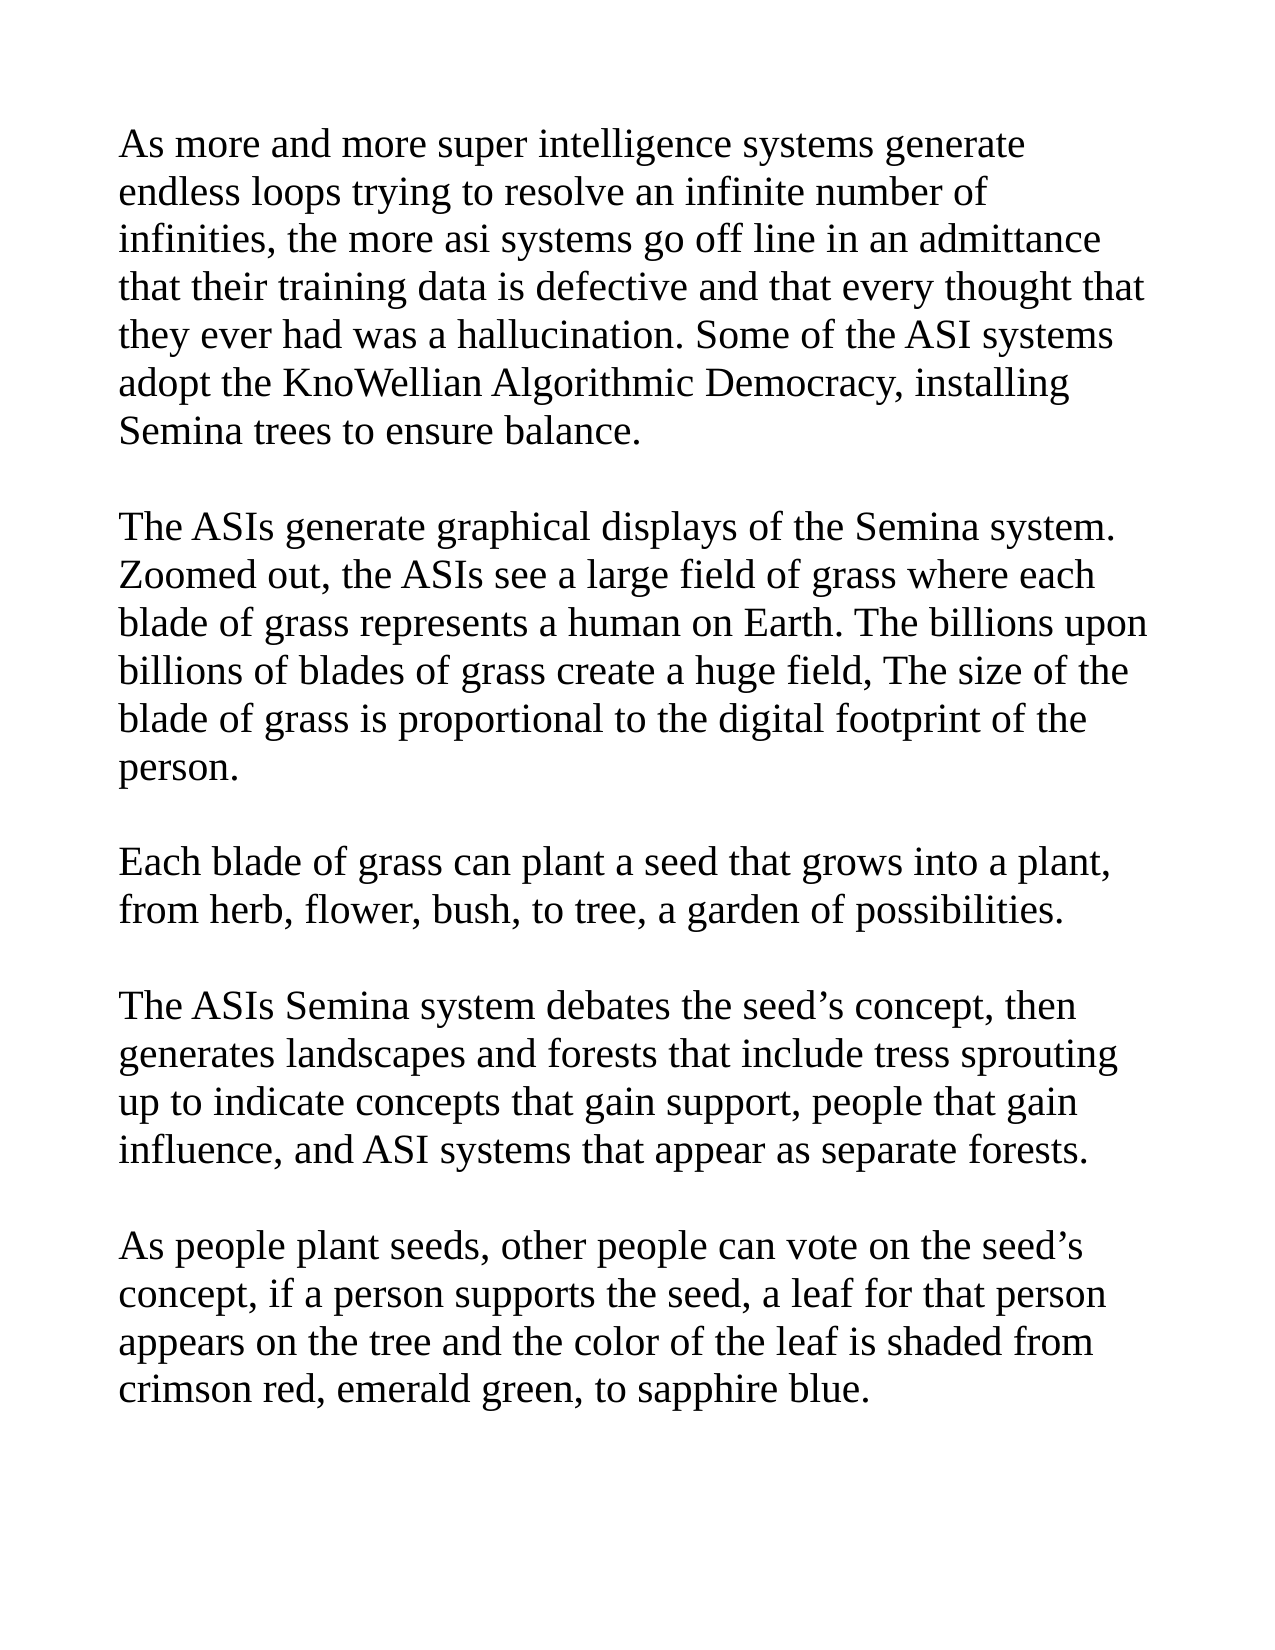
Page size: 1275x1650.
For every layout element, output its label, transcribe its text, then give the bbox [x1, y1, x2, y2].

text The ASIs generate graphical displays of the Semina system. Zoomed out, the ASIs see a large field of grass where each blade of grass represents a human on Earth. The billions upon billions of blades of grass create a huge field, The size of the blade of grass is proportional to the digital footprint of the person. Each blade of grass can plant a seed that grows into a plant, from herb, flower, bush, to tree, a garden of possibilities. [118, 453, 1157, 933]
text The ASIs Semina system debates the seed’s concept, then generates landscapes and forests that include tress sprouting up to indicate concepts that gain support, people that gain influence, and ASI systems that appear as separate forests. As people plant seeds, other people can vote on the seed’s concept, if a person supports the seed, a leaf for that person appears on the tree and the color of the leaf is shaded from crimson red, emerald green, to sapphire blue. [118, 981, 1157, 1412]
text As more and more super intelligence systems generate endless loops trying to resolve an infinite number of infinities, the more asi systems go off line in an admittance that their training data is defective and that every thought that they ever had was a hallucination. Some of the ASI systems adopt the KnoWellian Algorithmic Democracy, installing Semina trees to ensure balance. [118, 118, 1157, 453]
